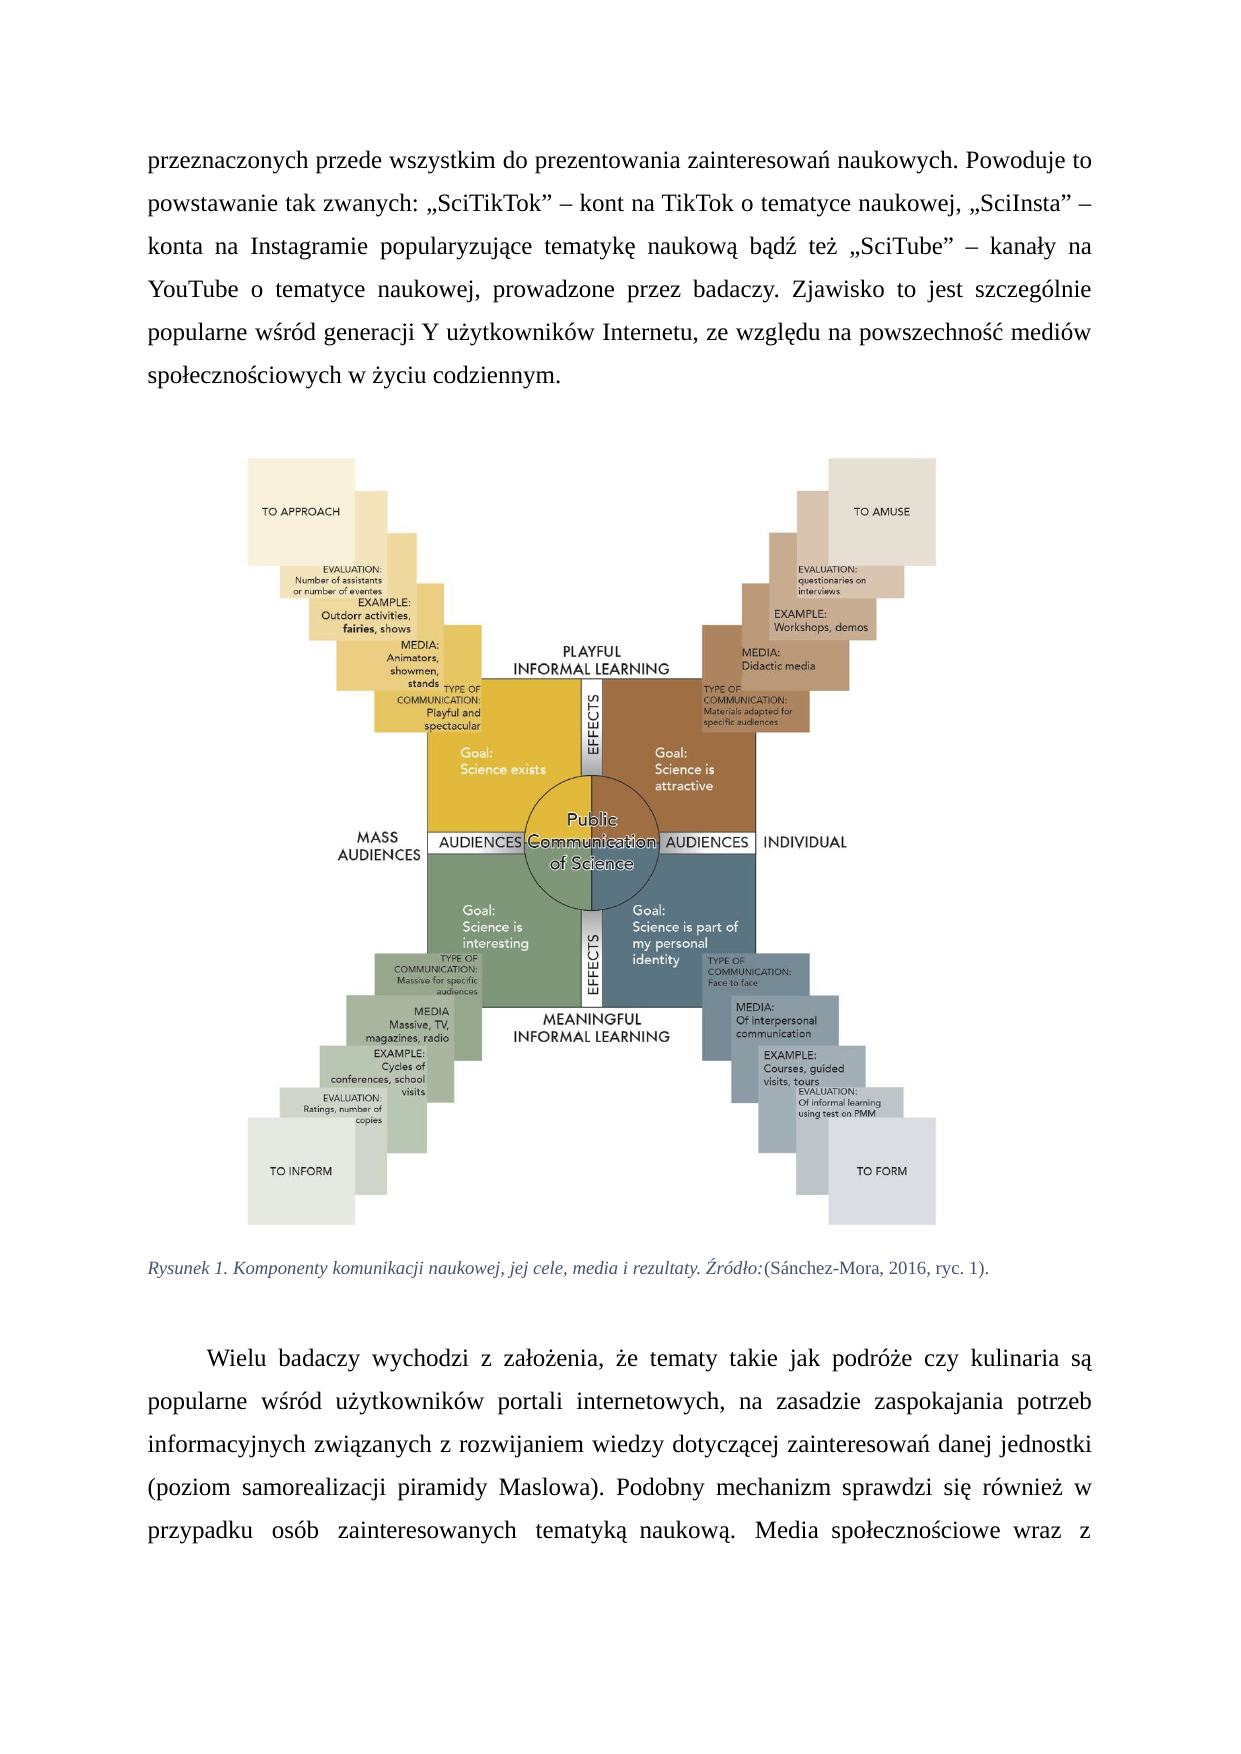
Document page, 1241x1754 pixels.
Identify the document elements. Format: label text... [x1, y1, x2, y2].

text Wielu badaczy wychodzi z założenia, że tematy takie jak podróże czy kulinaria są popularne wśród użytkowników portali internetowych, na zasadzie zaspokajania potrzeb informacyjnych związanych z rozwijaniem wiedzy dotyczącej zainteresowań danej jednostki (poziom samorealizacji piramidy Maslowa). Podobny mechanizm sprawdzi się również w przypadku osób zainteresowanych tematyką naukową. Media społecznościowe wraz z [147, 1343, 1093, 1544]
text przeznaczonych przede wszystkim do prezentowania zainteresowań naukowych. Powoduje to powstawanie tak zwanych: „SciTikTok” – kont na TikTok o tematyce naukowej, „SciInsta” – konta na Instagramie popularyzujące tematykę naukową bądź też „SciTube” – kanały na YouTube o tematyce naukowej, prowadzone przez badaczy. Zjawisko to jest szczególnie popularne wśród generacji Y użytkowników Internetu, ze względu na powszechność mediów społecznościowych w życiu codziennym. [147, 145, 1093, 389]
picture [206, 448, 1020, 1239]
text Rysunek 1. Komponenty komunikacji naukowej, jej cele, media i rezultaty. Źródło:(Sánchez-Mora, 2016, ryc. 1). [147, 1257, 1105, 1279]
